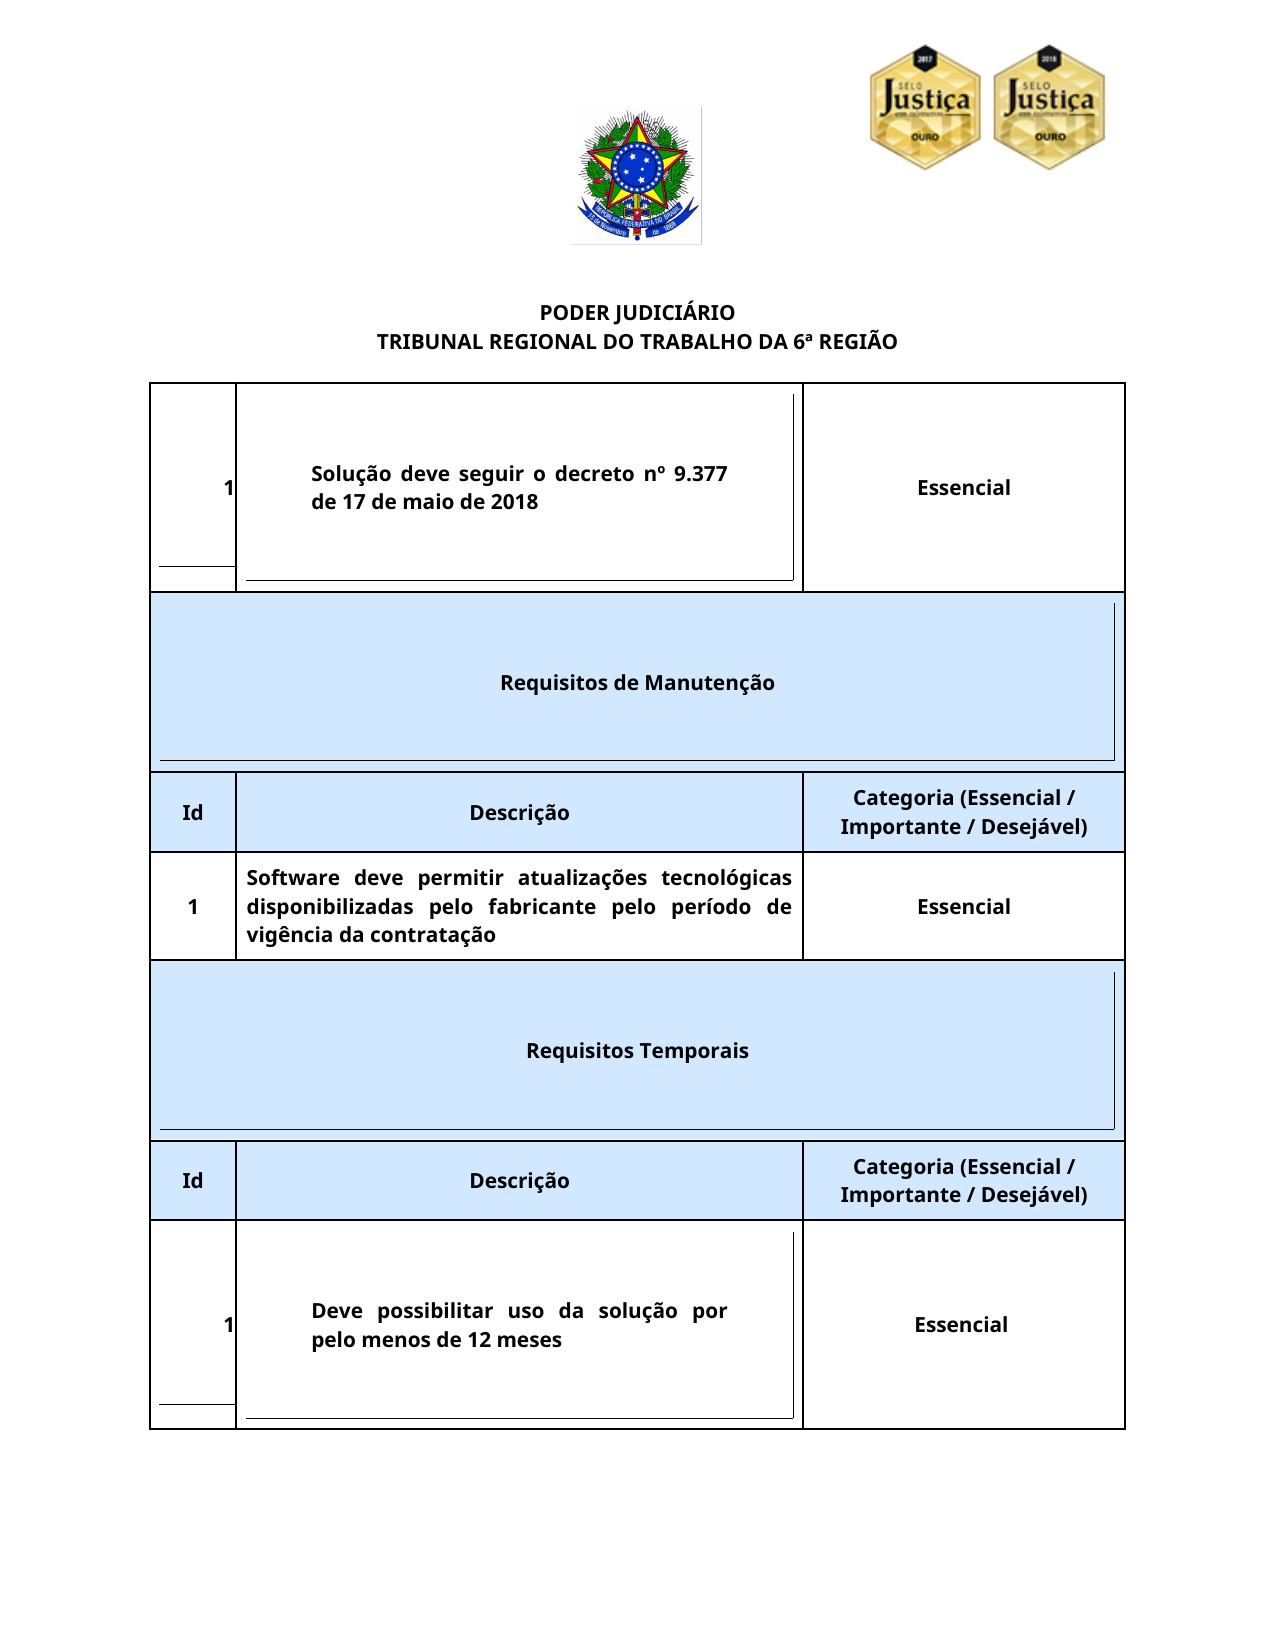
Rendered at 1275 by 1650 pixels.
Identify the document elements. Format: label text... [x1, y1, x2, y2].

table_cell Essencial [804, 853, 1124, 959]
table_cell Software deve permitir atualizações tecnológicas disponibilizadas pelo fabricante pelo período de vigência da contratação [237, 853, 802, 959]
table_cell Essencial [804, 1221, 1124, 1428]
table_cell Id [151, 773, 235, 851]
table_cell Categoria (Essencial / Importante / Desejável) [804, 1142, 1124, 1219]
table_cell 1 [151, 1221, 235, 1428]
table_cell Requisitos de Manutenção [151, 593, 1124, 771]
table_cell Solução deve seguir o decreto nº 9.377 de 17 de maio de 2018 [237, 384, 802, 591]
table_cell 1 [151, 853, 235, 959]
table_cell Id [151, 1142, 235, 1219]
table_cell Descrição [237, 773, 802, 851]
table_cell Categoria (Essencial / Importante / Desejável) [804, 773, 1124, 851]
table_cell 1 [151, 384, 235, 591]
table_cell Essencial [804, 384, 1124, 591]
table_cell Descrição [237, 1142, 802, 1219]
table_cell Requisitos Temporais [151, 961, 1124, 1139]
table_cell Deve possibilitar uso da solução por pelo menos de 12 meses [237, 1221, 802, 1428]
